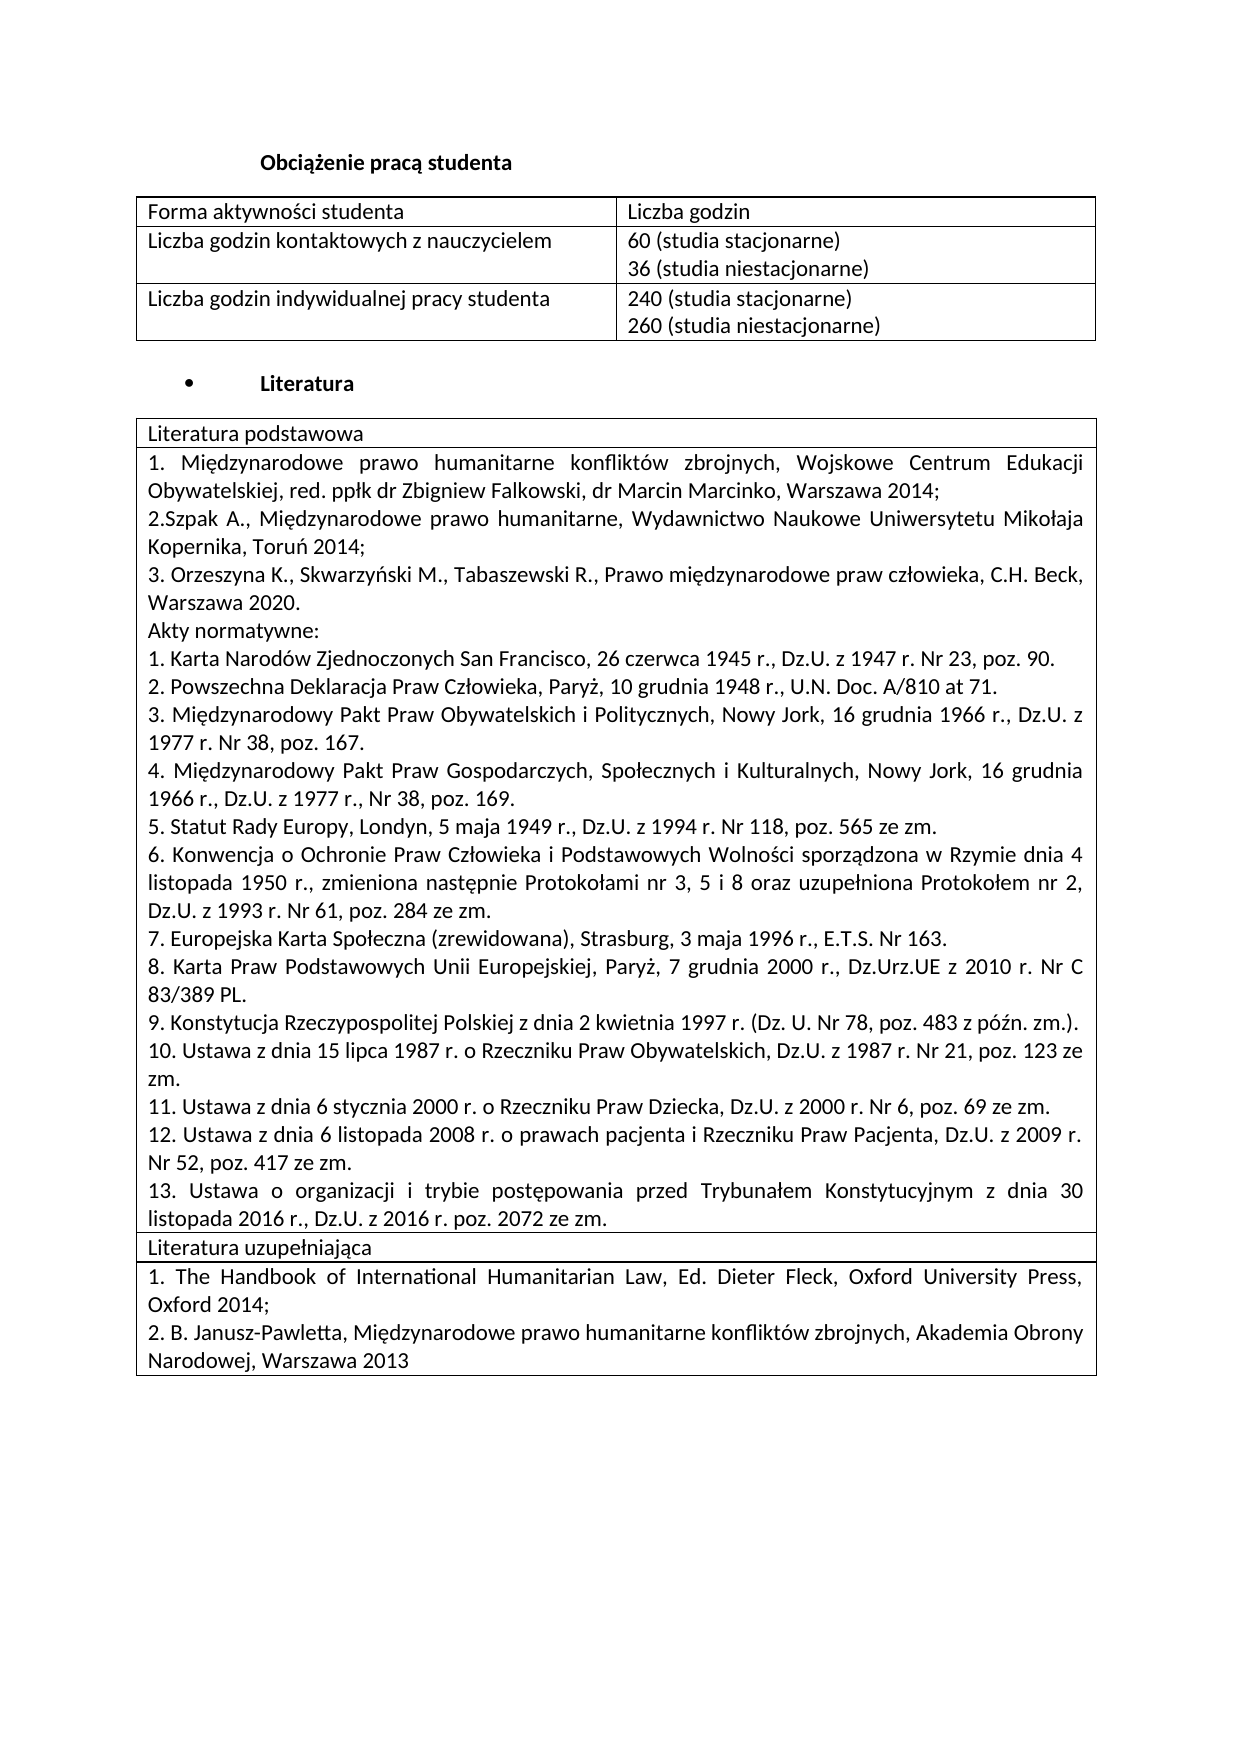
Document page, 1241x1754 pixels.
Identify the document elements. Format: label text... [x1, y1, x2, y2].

table_cell Liczba godzin kontaktowych z nauczycielem [137, 227, 616, 283]
list Literatura [185, 369, 1093, 397]
table_cell 1. The Handbook of International Humanitarian Law, Ed. Dieter Fleck, Oxford University Press, Oxford 2014; 2. B. Janusz-Pawletta, Międzynarodowe prawo humanitarne konfliktów zbrojnych, Akademia Obrony Narodowej, Warszawa 2013 [137, 1263, 1096, 1374]
table_header Forma aktywności studenta [137, 198, 616, 226]
table_cell Liczba godzin indywidualnej pracy studenta [137, 284, 616, 340]
list Obciążenie pracą studenta [260, 148, 1093, 176]
table_cell 60 (studia stacjonarne) 36 (studia niestacjonarne) [617, 227, 1095, 283]
table_header Liczba godzin [617, 198, 1095, 226]
table_cell 1. Międzynarodowe prawo humanitarne konfliktów zbrojnych, Wojskowe Centrum Edukacji Obywatelskiej, red. ppłk dr Zbigniew Falkowski, dr Marcin Marcinko, Warszawa 2014; 2.Szpak A., Międzynarodowe prawo humanitarne, Wydawnictwo Naukowe Uniwersytetu Mikołaja Kopernika, Toruń 2014; 3. Orzeszyna K., Skwarzyński M., Tabaszewski R., Prawo międzynarodowe praw człowieka, C.H. Beck, Warszawa 2020. Akty normatywne: 1. Karta Narodów Zjednoczonych San Francisco, 26 czerwca 1945 r., Dz.U. z 1947 r. Nr 23, poz. 90. 2. Powszechna Deklaracja Praw Człowieka, Paryż, 10 grudnia 1948 r., U.N. Doc. A/810 at 71. 3. Międzynarodowy Pakt Praw Obywatelskich i Politycznych, Nowy Jork, 16 grudnia 1966 r., Dz.U. z 1977 r. Nr 38, poz. 167. 4. Międzynarodowy Pakt Praw Gospodarczych, Społecznych i Kulturalnych, Nowy Jork, 16 grudnia 1966 r., Dz.U. z 1977 r., Nr 38, poz. 169. 5. Statut Rady Europy, Londyn, 5 maja 1949 r., Dz.U. z 1994 r. Nr 118, poz. 565 ze zm. 6. Konwencja o Ochronie Praw Człowieka i Podstawowych Wolności sporządzona w Rzymie dnia 4 listopada 1950 r., zmieniona następnie Protokołami nr 3, 5 i 8 oraz uzupełniona Protokołem nr 2, Dz.U. z 1993 r. Nr 61, poz. 284 ze zm. 7. Europejska Karta Społeczna (zrewidowana), Strasburg, 3 maja 1996 r., E.T.S. Nr 163. 8. Karta Praw Podstawowych Unii Europejskiej, Paryż, 7 grudnia 2000 r., Dz.Urz.UE z 2010 r. Nr C 83/389 PL. 9. Konstytucja Rzeczypospolitej Polskiej z dnia 2 kwietnia 1997 r. (Dz. U. Nr 78, poz. 483 z późn. zm.). 10. Ustawa z dnia 15 lipca 1987 r. o Rzeczniku Praw Obywatelskich, Dz.U. z 1987 r. Nr 21, poz. 123 ze zm. 11. Ustawa z dnia 6 stycznia 2000 r. o Rzeczniku Praw Dziecka, Dz.U. z 2000 r. Nr 6, poz. 69 ze zm. 12. Ustawa z dnia 6 listopada 2008 r. o prawach pacjenta i Rzeczniku Praw Pacjenta, Dz.U. z 2009 r. Nr 52, poz. 417 ze zm. 13. Ustawa o organizacji i trybie postępowania przed Trybunałem Konstytucyjnym z dnia 30 listopada 2016 r., Dz.U. z 2016 r. poz. 2072 ze zm. [137, 448, 1096, 1232]
table_cell 240 (studia stacjonarne) 260 (studia niestacjonarne) [617, 284, 1095, 340]
table_cell Literatura uzupełniająca [137, 1233, 1096, 1261]
table_header Literatura podstawowa [137, 419, 1096, 447]
